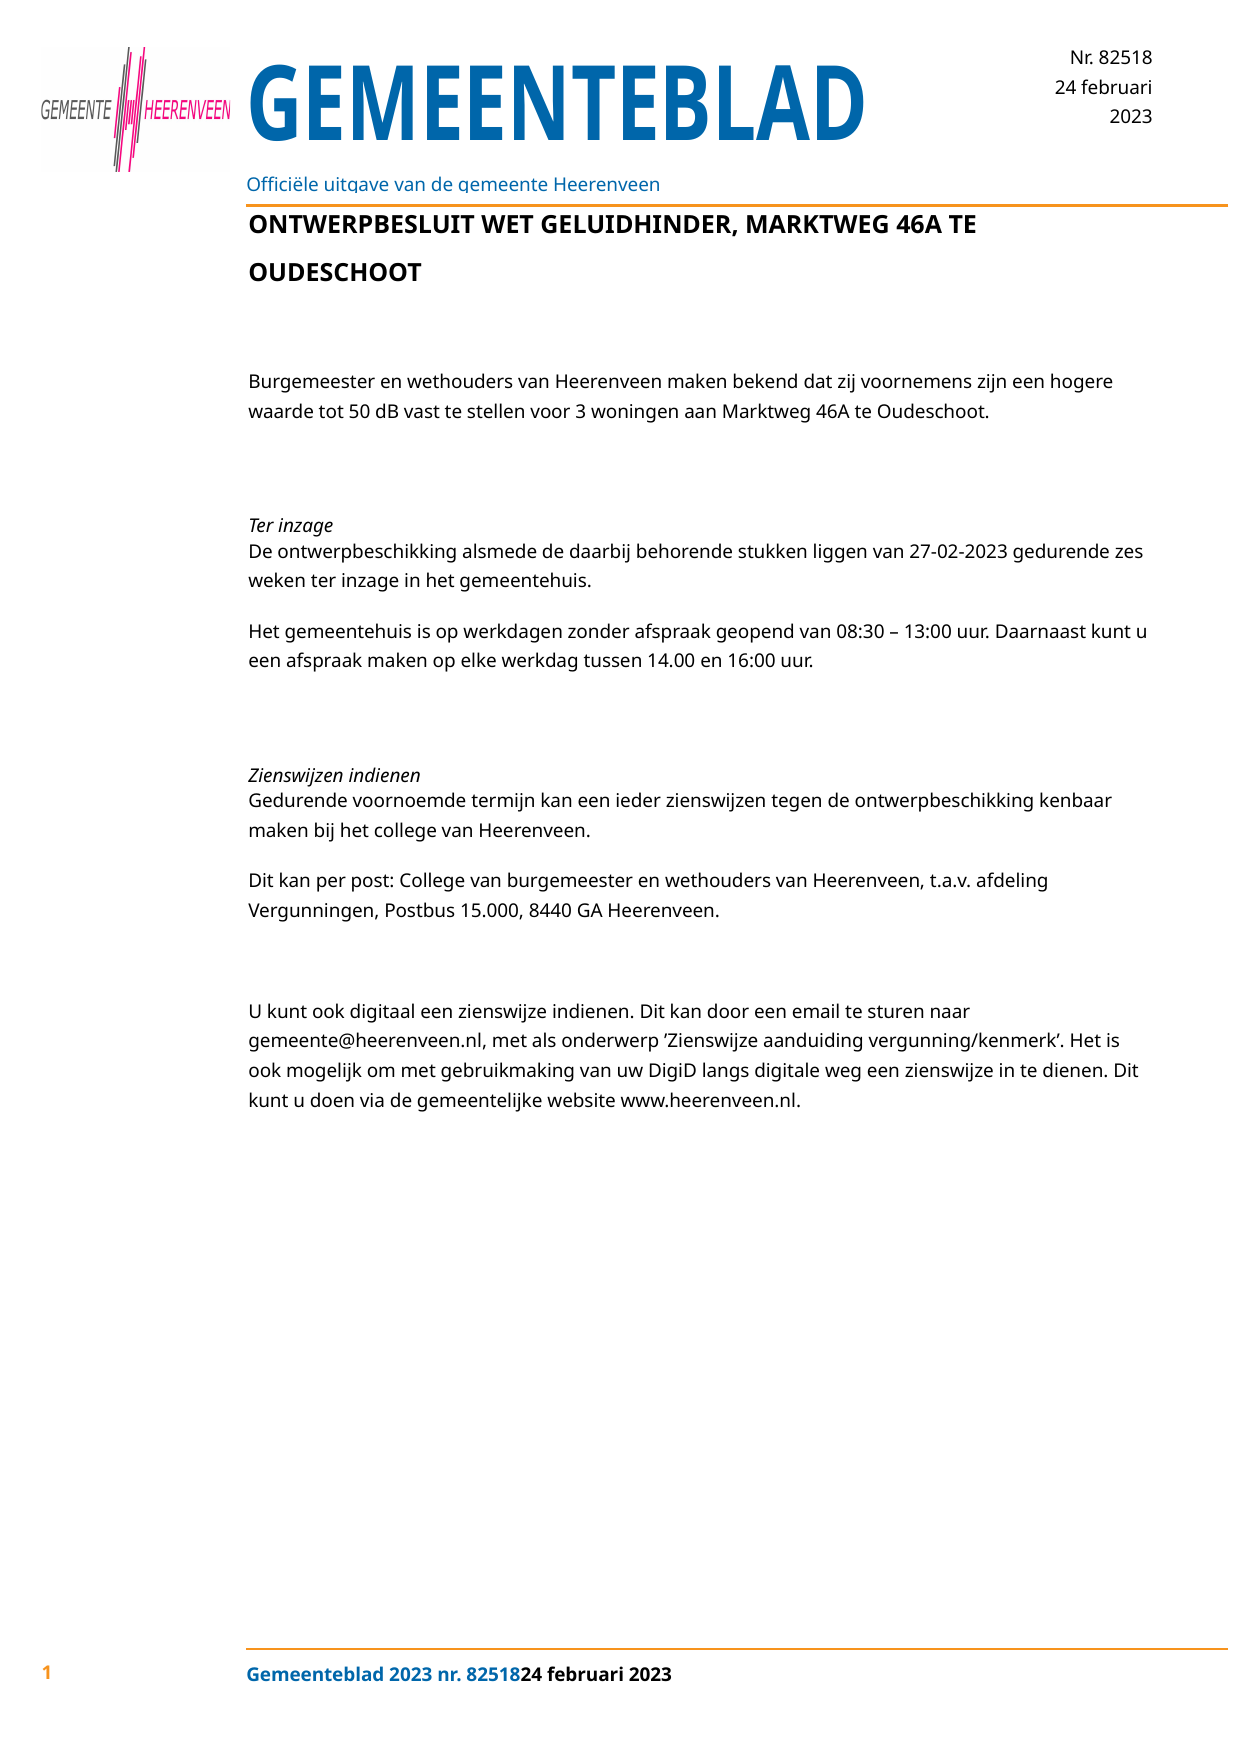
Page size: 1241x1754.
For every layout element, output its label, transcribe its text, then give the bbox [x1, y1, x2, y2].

text Burgemeester en wethouders van Heerenveen maken bekend dat zij voornemens zijn een hogere waarde tot 50 dB vast te stellen voor 3 woningen aan Marktweg 46A te Oudeschoot. [248, 368, 1152, 424]
picture [41, 47, 231, 172]
text U kunt ook digitaal een zienswijze indienen. Dit kan door een email te sturen naar gemeente@heerenveen.nl, met als onderwerp ’Zienswijze aanduiding vergunning/kenmerk’. Het is ook mogelijk om met gebruikmaking van uw DigiD langs digitale weg een zienswijze in te dienen. Dit kunt u doen via de gemeentelijke website www.heerenveen.nl. [248, 998, 1152, 1113]
text Gedurende voornoemde termijn kan een ieder zienswijzen tegen de ontwerpbeschikking kenbaar maken bij het college van Heerenveen. [248, 788, 1152, 843]
text Zienswijzen indienen [248, 762, 1152, 788]
text Dit kan per post: College van burgemeester en wethouders van Heerenveen, t.a.v. afdeling Vergunningen, Postbus 15.000, 8440 GA Heerenveen. [248, 868, 1152, 923]
text De ontwerpbeschikking alsmede de daarbij behorende stukken liggen van 27-02-2023 gedurende zes weken ter inzage in het gemeentehuis. [248, 538, 1152, 593]
text ONTWERPBESLUIT WET GELUIDHINDER, MARKTWEG 46A TE OUDESCHOOT [248, 207, 1152, 288]
text Het gemeentehuis is op werkdagen zonder afspraak geopend van 08:30 – 13:00 uur. Daarnaast kunt u een afspraak maken op elke werkdag tussen 14.00 en 16:00 uur. [248, 618, 1152, 673]
text Ter inzage [248, 512, 1152, 538]
